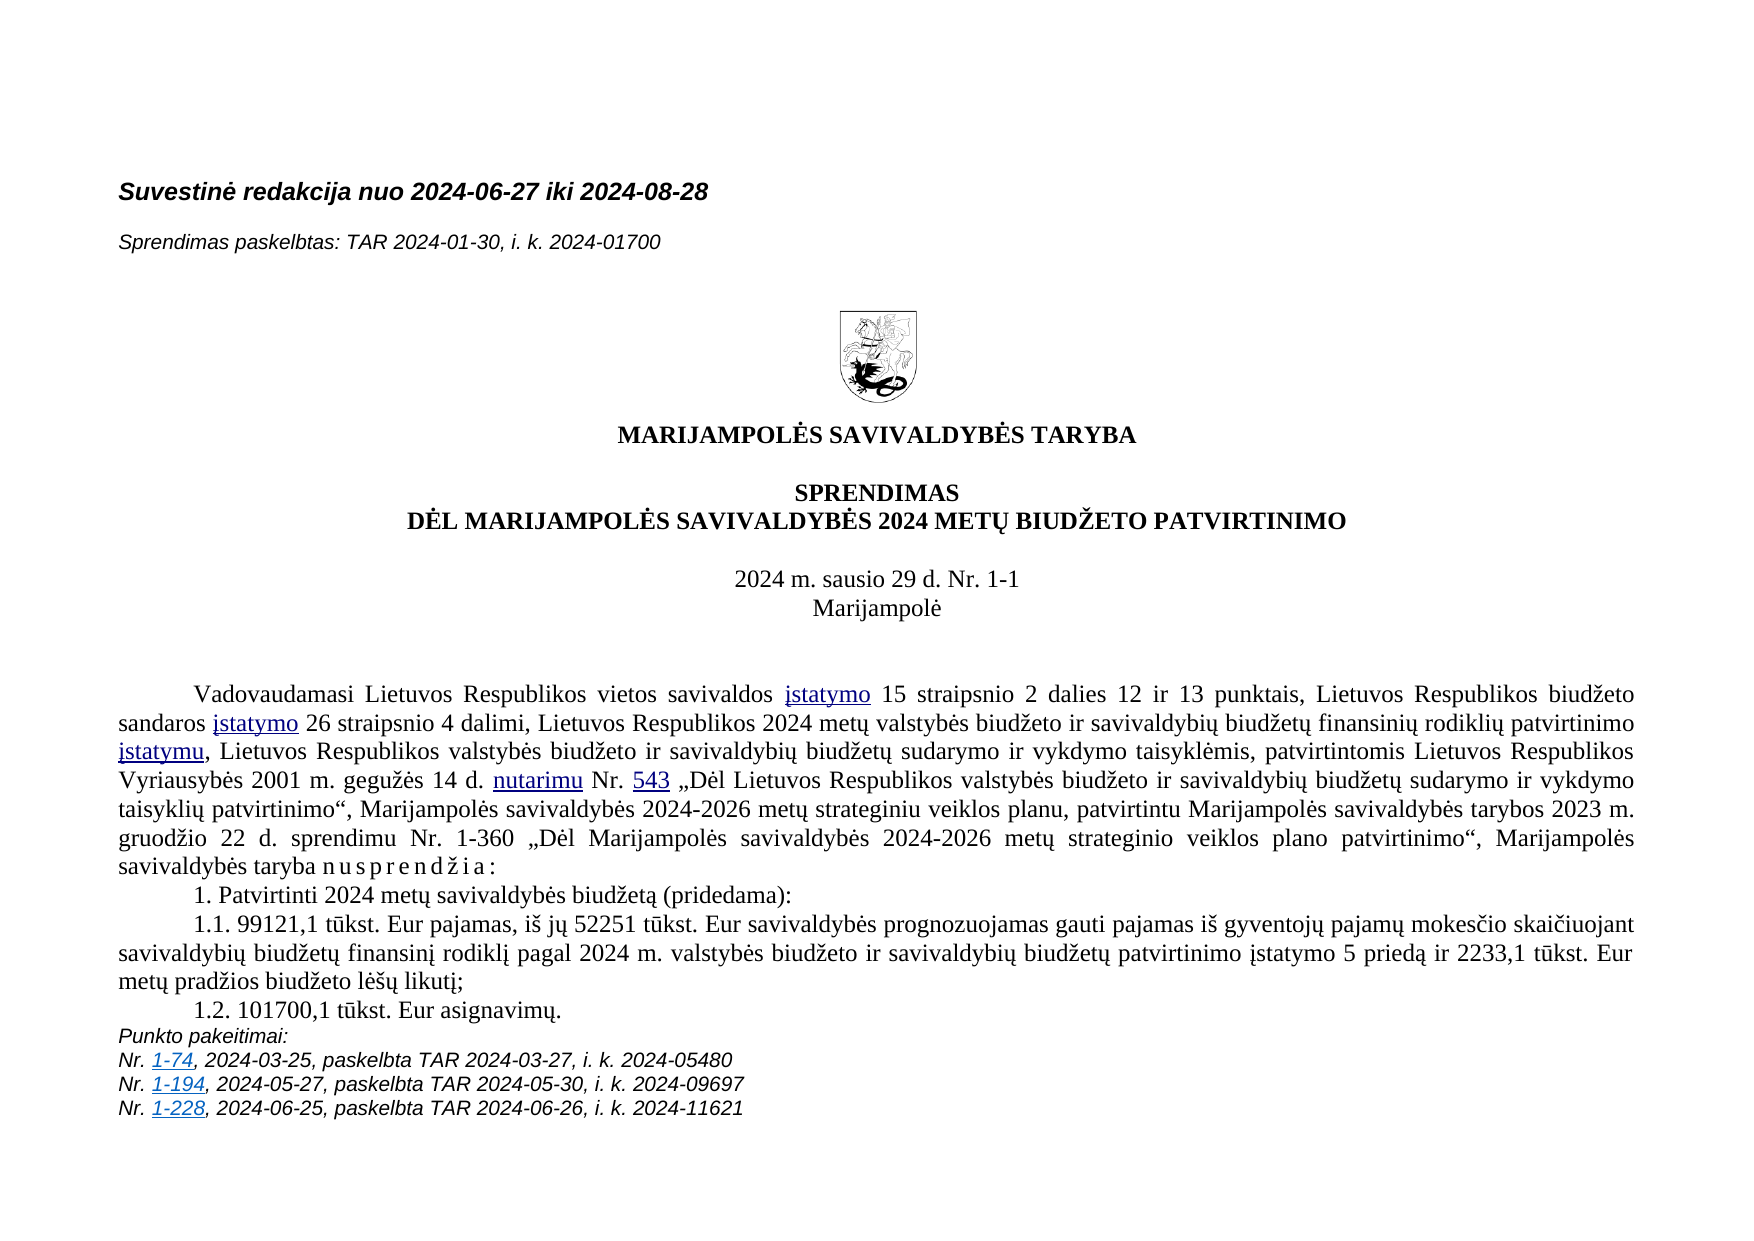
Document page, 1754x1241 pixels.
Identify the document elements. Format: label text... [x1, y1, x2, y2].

text Vadovaudamasi Lietuvos Respublikos vietos savivaldos įstatymo 15 straipsnio 2 dalies 12 ir 13 punktais, Lietuvos Respublikos biudžeto sandaros įstatymo 26 straipsnio 4 dalimi, Lietuvos Respublikos 2024 metų valstybės biudžeto ir savivaldybių biudžetų finansinių rodiklių patvirtinimo įstatymu, Lietuvos Respublikos valstybės biudžeto ir savivaldybių biudžetų sudarymo ir vykdymo taisyklėmis, patvirtintomis Lietuvos Respublikos Vyriausybės 2001 m. gegužės 14 d. nutarimu Nr. 543 „Dėl Lietuvos Respublikos valstybės biudžeto ir savivaldybių biudžetų sudarymo ir vykdymo taisyklių patvirtinimo“, Marijampolės savivaldybės 2024-2026 metų strateginiu veiklos planu, patvirtintu Marijampolės savivaldybės tarybos 2023 m. gruodžio 22 d. sprendimu Nr. 1-360 „Dėl Marijampolės savivaldybės 2024-2026 metų strateginio veiklos plano patvirtinimo“, Marijampolės savivaldybės taryba nusprendžia: [118, 679, 1636, 880]
text Marijampolė [118, 593, 1636, 621]
text SPRENDIMAS [118, 478, 1636, 506]
text Punkto pakeitimai: [118, 1024, 1636, 1048]
text Nr. 1-74, 2024-03-25, paskelbta TAR 2024-03-27, i. k. 2024-05480 [118, 1048, 1636, 1072]
text 1. Patvirtinti 2024 metų savivaldybės biudžetą (pridedama): [118, 880, 1636, 909]
text Nr. 1-194, 2024-05-27, paskelbta TAR 2024-05-30, i. k. 2024-09697 [118, 1072, 1636, 1096]
text Suvestinė redakcija nuo 2024-06-27 iki 2024-08-28 [118, 177, 1636, 206]
text 2024 m. sausio 29 d. Nr. 1-1 [118, 564, 1636, 593]
text DĖL MARIJAMPOLĖS SAVIVALDYBĖS 2024 METŲ BIUDŽETO PATVIRTINIMO [118, 506, 1636, 535]
text Nr. 1-228, 2024-06-25, paskelbta TAR 2024-06-26, i. k. 2024-11621 [118, 1096, 1636, 1120]
text 1.2. 101700,1 tūkst. Eur asignavimų. [118, 995, 1636, 1024]
text MARIJAMPOLĖS SAVIVALDYBĖS TARYBA [118, 420, 1636, 449]
text Sprendimas paskelbtas: TAR 2024-01-30, i. k. 2024-01700 [118, 230, 1636, 254]
text 1.1. 99121,1 tūkst. Eur pajamas, iš jų 52251 tūkst. Eur savivaldybės prognozuojamas gauti pajamas iš gyventojų pajamų mokesčio skaičiuojant savivaldybių biudžetų finansinį rodiklį pagal 2024 m. valstybės biudžeto ir savivaldybių biudžetų patvirtinimo įstatymo 5 priedą ir 2233,1 tūkst. Eur metų pradžios biudžeto lėšų likutį; [118, 909, 1636, 995]
